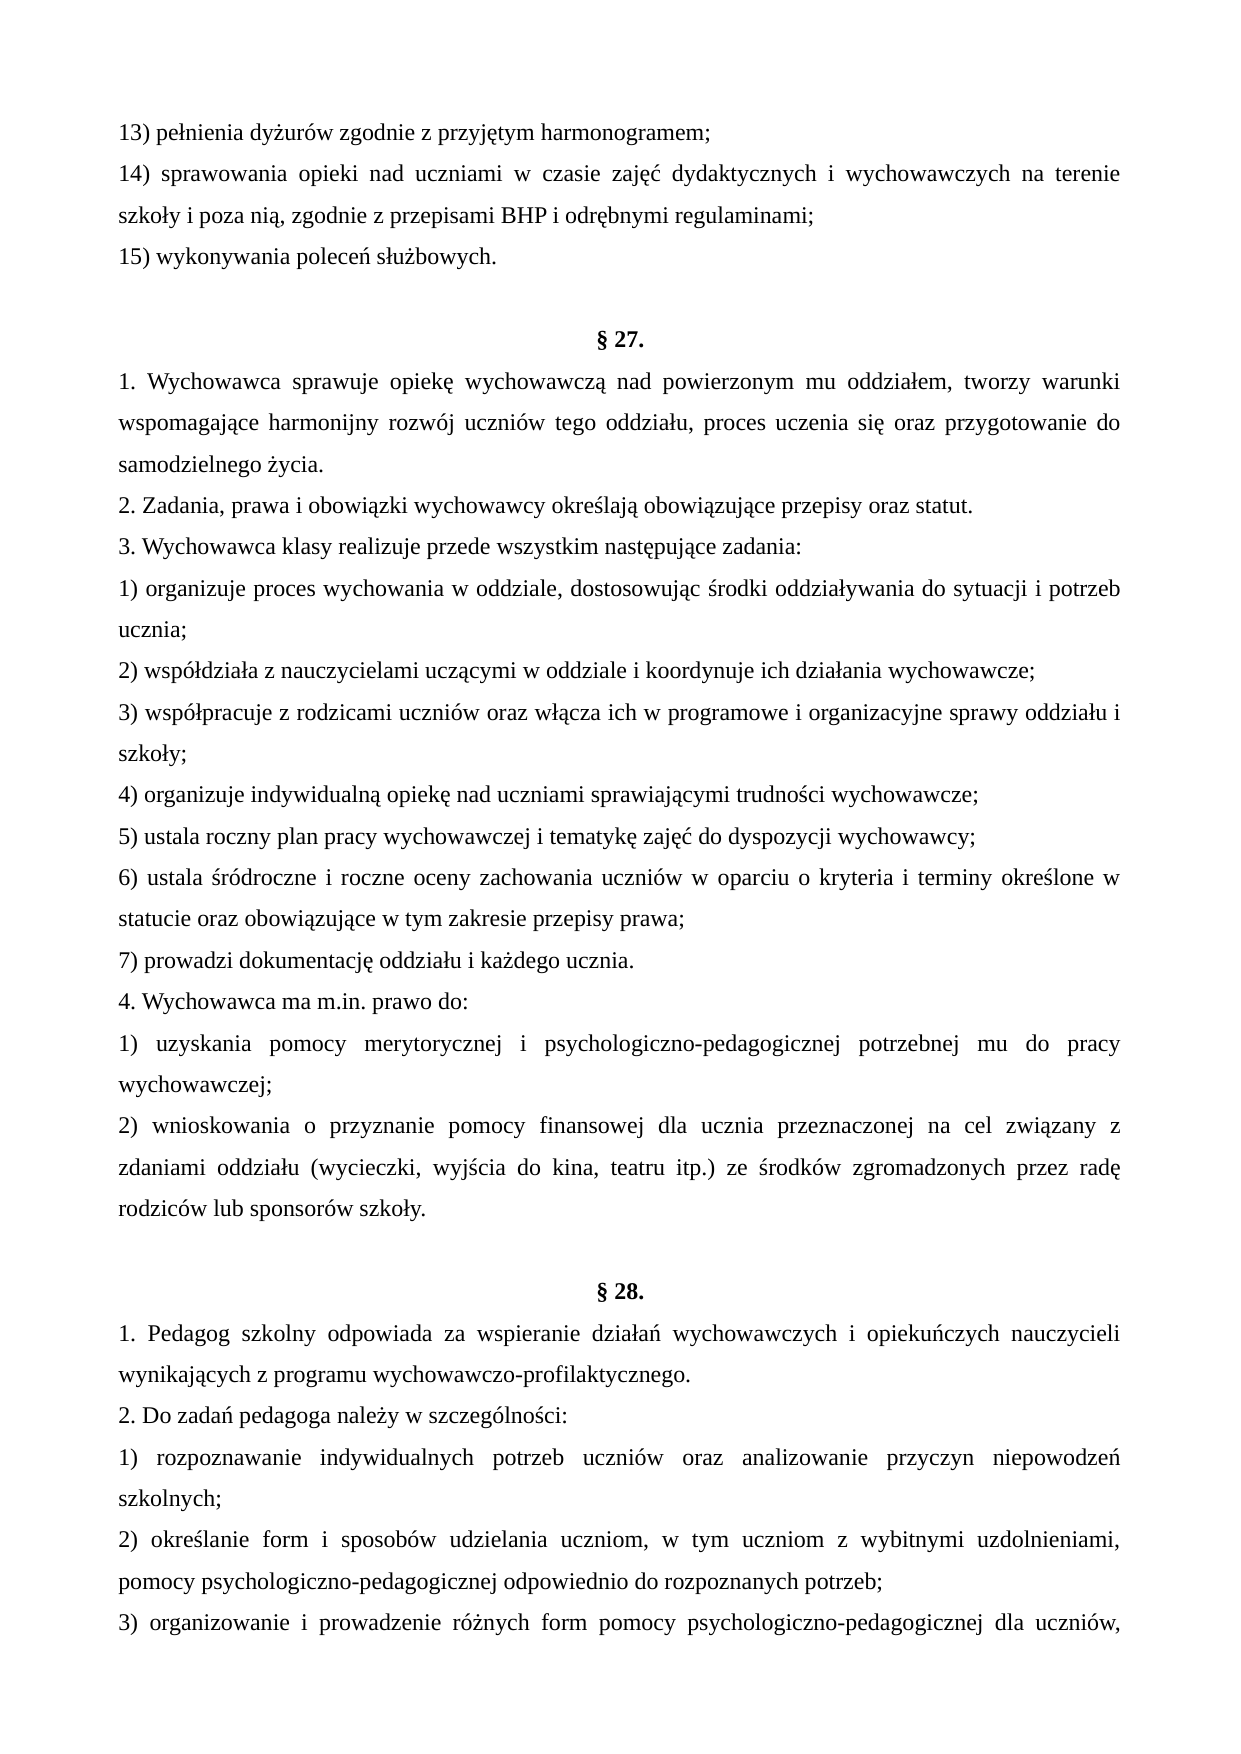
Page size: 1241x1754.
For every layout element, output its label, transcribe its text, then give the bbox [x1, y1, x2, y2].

text 4. Wychowawca ma m.in. prawo do: [118, 987, 1122, 1015]
text 2) określanie form i sposobów udzielania uczniom, w tym uczniom z wybitnymi uzdolnieniami, pomocy psychologiczno-pedagogicznej odpowiednio do rozpoznanych potrzeb; [118, 1525, 1122, 1594]
text 3) organizowanie i prowadzenie różnych form pomocy psychologiczno-pedagogicznej dla uczniów, [118, 1608, 1122, 1636]
text 2) wnioskowania o przyznanie pomocy finansowej dla ucznia przeznaczonej na cel związany z zdaniami oddziału (wycieczki, wyjścia do kina, teatru itp.) ze środków zgromadzonych przez radę rodziców lub sponsorów szkoły. [118, 1111, 1122, 1222]
text 3) współpracuje z rodzicami uczniów oraz włącza ich w programowe i organizacyjne sprawy oddziału i szkoły; [118, 698, 1122, 767]
text 1. Wychowawca sprawuje opiekę wychowawczą nad powierzonym mu oddziałem, tworzy warunki wspomagające harmonijny rozwój uczniów tego oddziału, proces uczenia się oraz przygotowanie do samodzielnego życia. [118, 367, 1122, 477]
text 2. Zadania, prawa i obowiązki wychowawcy określają obowiązujące przepisy oraz statut. [118, 491, 1122, 518]
text 5) ustala roczny plan pracy wychowawczej i tematykę zajęć do dyspozycji wychowawcy; [118, 822, 1122, 849]
text § 27. [118, 326, 1122, 353]
text § 28. [118, 1277, 1122, 1305]
text 1) uzyskania pomocy merytorycznej i psychologiczno-pedagogicznej potrzebnej mu do pracy wychowawczej; [118, 1028, 1122, 1097]
text 3. Wychowawca klasy realizuje przede wszystkim następujące zadania: [118, 532, 1122, 560]
text 6) ustala śródroczne i roczne oceny zachowania uczniów w oparciu o kryteria i terminy określone w statucie oraz obowiązujące w tym zakresie przepisy prawa; [118, 863, 1122, 932]
text 15) wykonywania poleceń służbowych. [118, 242, 1122, 270]
text 1) rozpoznawanie indywidualnych potrzeb uczniów oraz analizowanie przyczyn niepowodzeń szkolnych; [118, 1443, 1122, 1512]
text 13) pełnienia dyżurów zgodnie z przyjętym harmonogramem; [118, 118, 1122, 146]
text 2. Do zadań pedagoga należy w szczególności: [118, 1401, 1122, 1429]
text 1. Pedagog szkolny odpowiada za wspieranie działań wychowawczych i opiekuńczych nauczycieli wynikających z programu wychowawczo-profilaktycznego. [118, 1319, 1122, 1388]
text 7) prowadzi dokumentację oddziału i każdego ucznia. [118, 946, 1122, 973]
text 1) organizuje proces wychowania w oddziale, dostosowując środki oddziaływania do sytuacji i potrzeb ucznia; [118, 574, 1122, 643]
text 2) współdziała z nauczycielami uczącymi w oddziale i koordynuje ich działania wychowawcze; [118, 656, 1122, 684]
text 14) sprawowania opieki nad uczniami w czasie zajęć dydaktycznych i wychowawczych na terenie szkoły i poza nią, zgodnie z przepisami BHP i odrębnymi regulaminami; [118, 159, 1122, 228]
text 4) organizuje indywidualną opiekę nad uczniami sprawiającymi trudności wychowawcze; [118, 780, 1122, 808]
